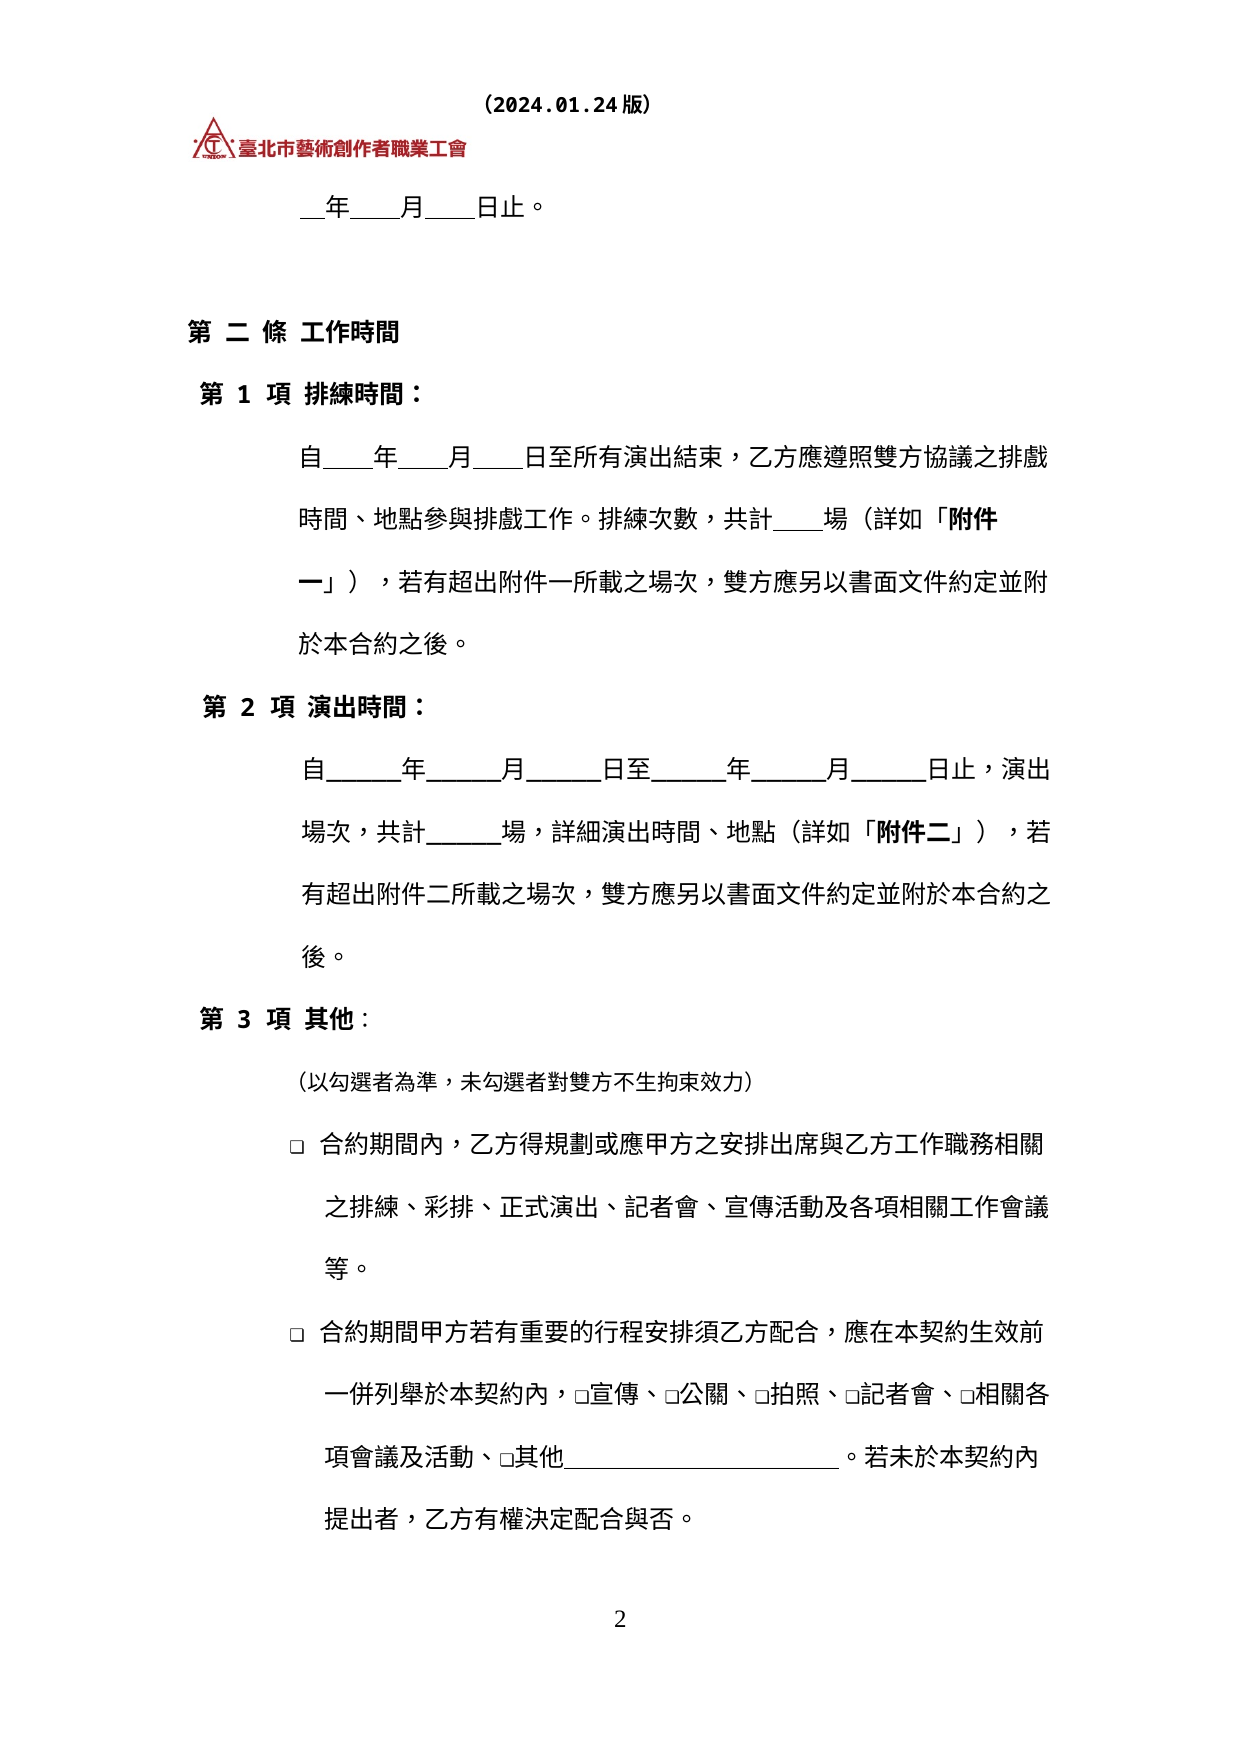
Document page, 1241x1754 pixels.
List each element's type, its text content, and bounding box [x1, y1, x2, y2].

text ＿年＿＿月＿＿日止。 [300, 164, 1053, 226]
text 第 二 條 工作時間 [187, 289, 1053, 351]
text 第 2 項 演出時間： [202, 664, 1053, 726]
text ❏ 合約期間內，乙方得規劃或應甲方之安排出席與乙方工作職務相關之排練、彩排、正式演出、記者會、宣傳活動及各項相關工作會議等。 [289, 1101, 1053, 1289]
text 第 3 項 其他： [199, 976, 1053, 1039]
text （以勾選者為準，未勾選者對雙方不生拘束效力） [285, 1039, 1053, 1101]
text 自＿＿年＿＿月＿＿日至所有演出結束，乙方應遵照雙方協議之排戲時間、地點參與排戲工作。排練次數，共計＿＿場（詳如「附件一」），若有超出附件一所載之場次，雙方應另以書面文件約定並附於本合約之後。 [298, 414, 1053, 664]
text 第 1 項 排練時間： [199, 351, 1053, 414]
text 自_____年_____月_____日至_____年_____月_____日止，演出場次，共計_____場，詳細演出時間、地點（詳如「附件二」），若有超出附件二所載之場次，雙方應另以書面文件約定並附於本合約之後。 [301, 726, 1053, 976]
text ❏ 合約期間甲方若有重要的行程安排須乙方配合，應在本契約生效前一併列舉於本契約內，❏宣傳、❏公關、❏拍照、❏記者會、❏相關各項會議及活動、❏其他＿＿＿＿＿＿＿＿＿＿＿。若未於本契約內提出者，乙方有權決定配合與否。 [289, 1289, 1053, 1539]
